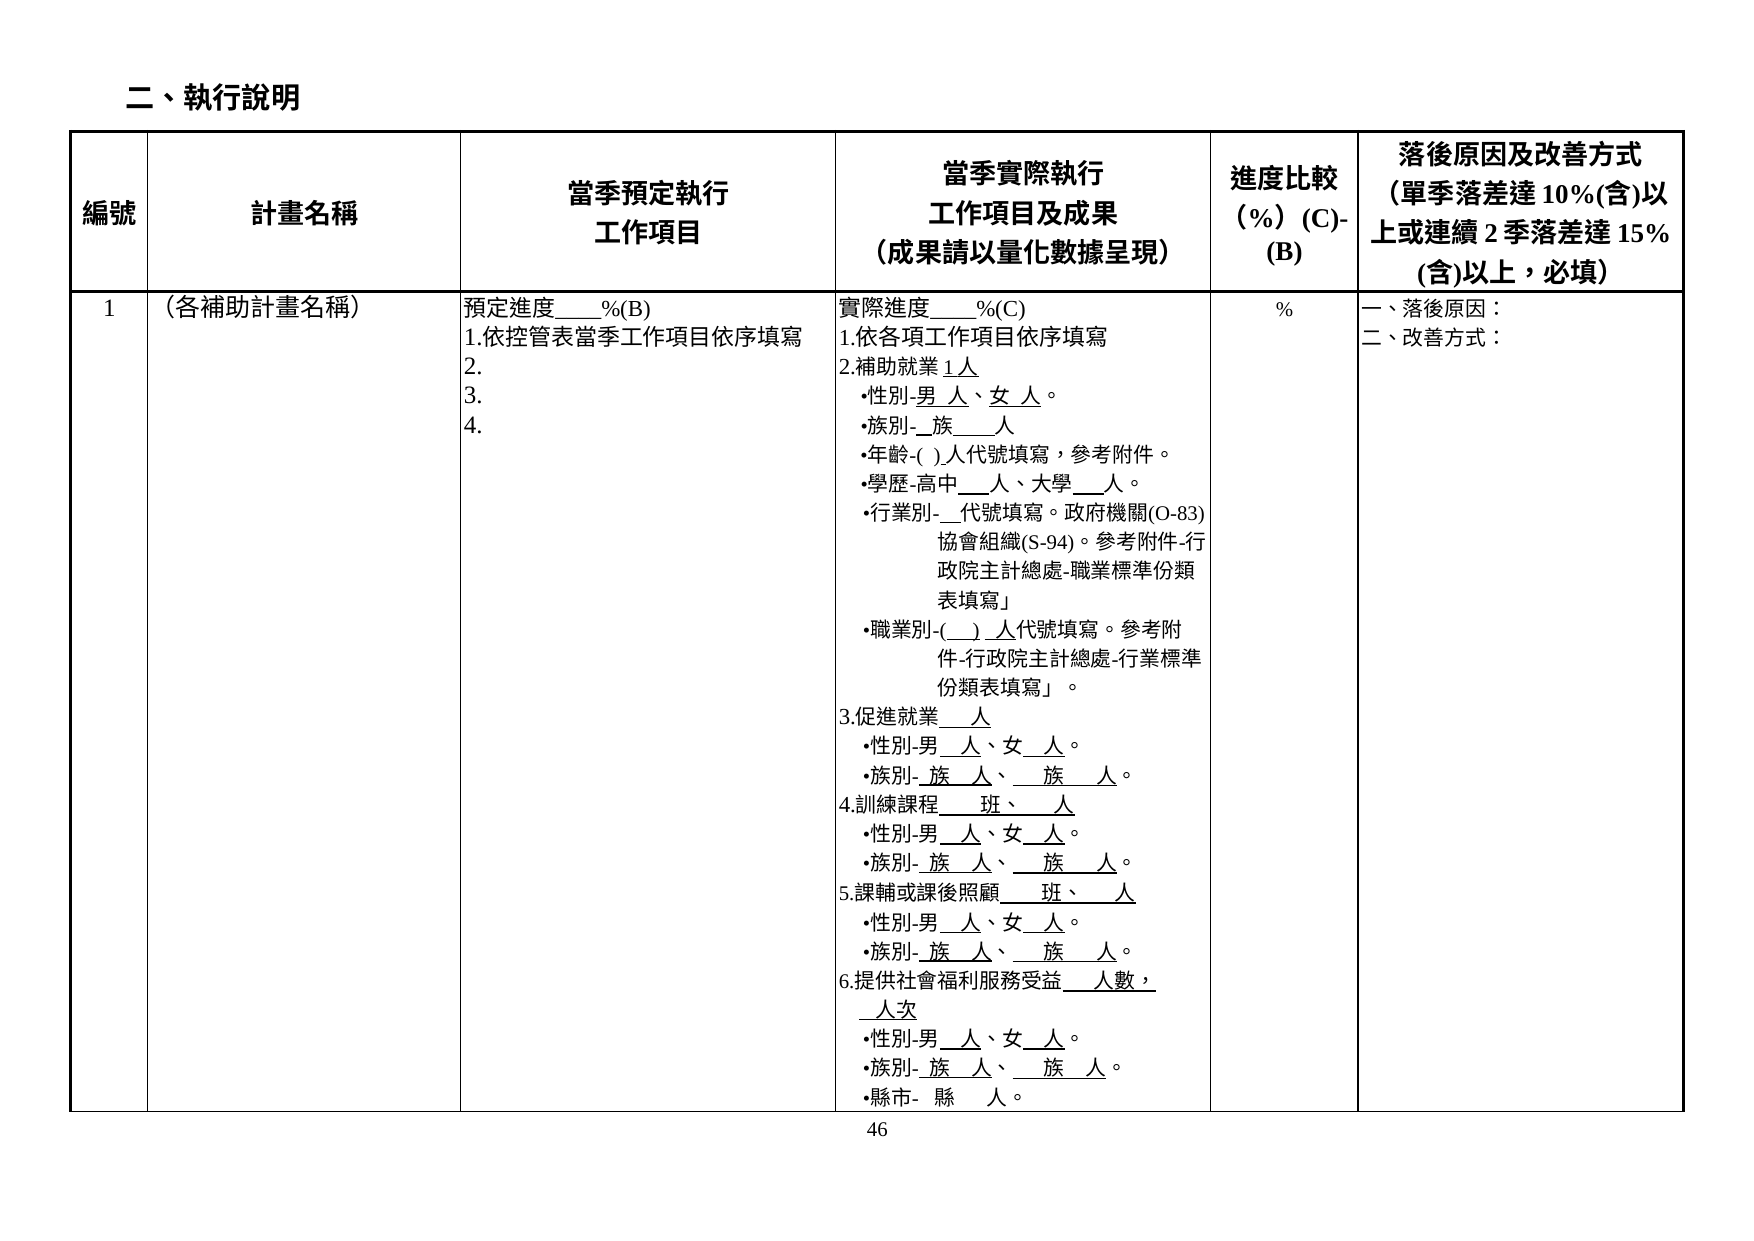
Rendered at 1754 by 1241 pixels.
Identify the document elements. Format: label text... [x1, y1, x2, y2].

table_header 落後原因及改善方式 （單季落差達10%(含)以上或連續2季落差達15%(含)以上，必填） [1359, 133, 1682, 290]
text 二、執行說明 [125, 75, 1679, 117]
table_header 當季預定執行 工作項目 [461, 133, 835, 290]
table_header 編號 [72, 133, 147, 290]
table_header 當季實際執行 工作項目及成果 （成果請以量化數據呈現） [836, 133, 1210, 290]
table_cell （各補助計畫名稱） [148, 293, 460, 1111]
table_cell 1 [72, 293, 147, 1111]
table_cell % [1211, 293, 1357, 1111]
table_cell 實際進度____%(C) 1.依各項工作項目依序填寫 2.補助就業1人 •性別-男 人、女 人。 •族別- 族 人 •年齡-( ) 人代號填寫，參考附件。 •學歷-高中 人、大學 人。 •行業別- 代號填寫。政府機關(O-83)協會組織(S-94)。參考附件-行政院主計總處-職業標準份類表填寫」 •職業別-( ) 人代號填寫。參考附件-行政院主計總處-行業標準份類表填寫」。 3.促進就業 人 •性別-男 人、女 人。 •族別- 族 人、 族 人。 4.訓練課程 班、 人 •性別-男 人、女 人。 •族別- 族 人、 族 人。 5.課輔或課後照顧 班、 人 •性別-男 人、女 人。 •族別- 族 人、 族 人。 6.提供社會福利服務受益 人數， 人次 •性別-男 人、女 人。 •族別- 族 人、 族 人。 •縣市- 縣 人。 [836, 293, 1210, 1111]
table_header 進度比較 （%）(C)-(B) [1211, 133, 1357, 290]
table_cell 預定進度____%(B) 1.依控管表當季工作項目依序填寫 2. 3. 4. [461, 293, 835, 1111]
table_header 計畫名稱 [148, 133, 460, 290]
table_cell 一、落後原因： 二、改善方式： [1359, 293, 1682, 1111]
